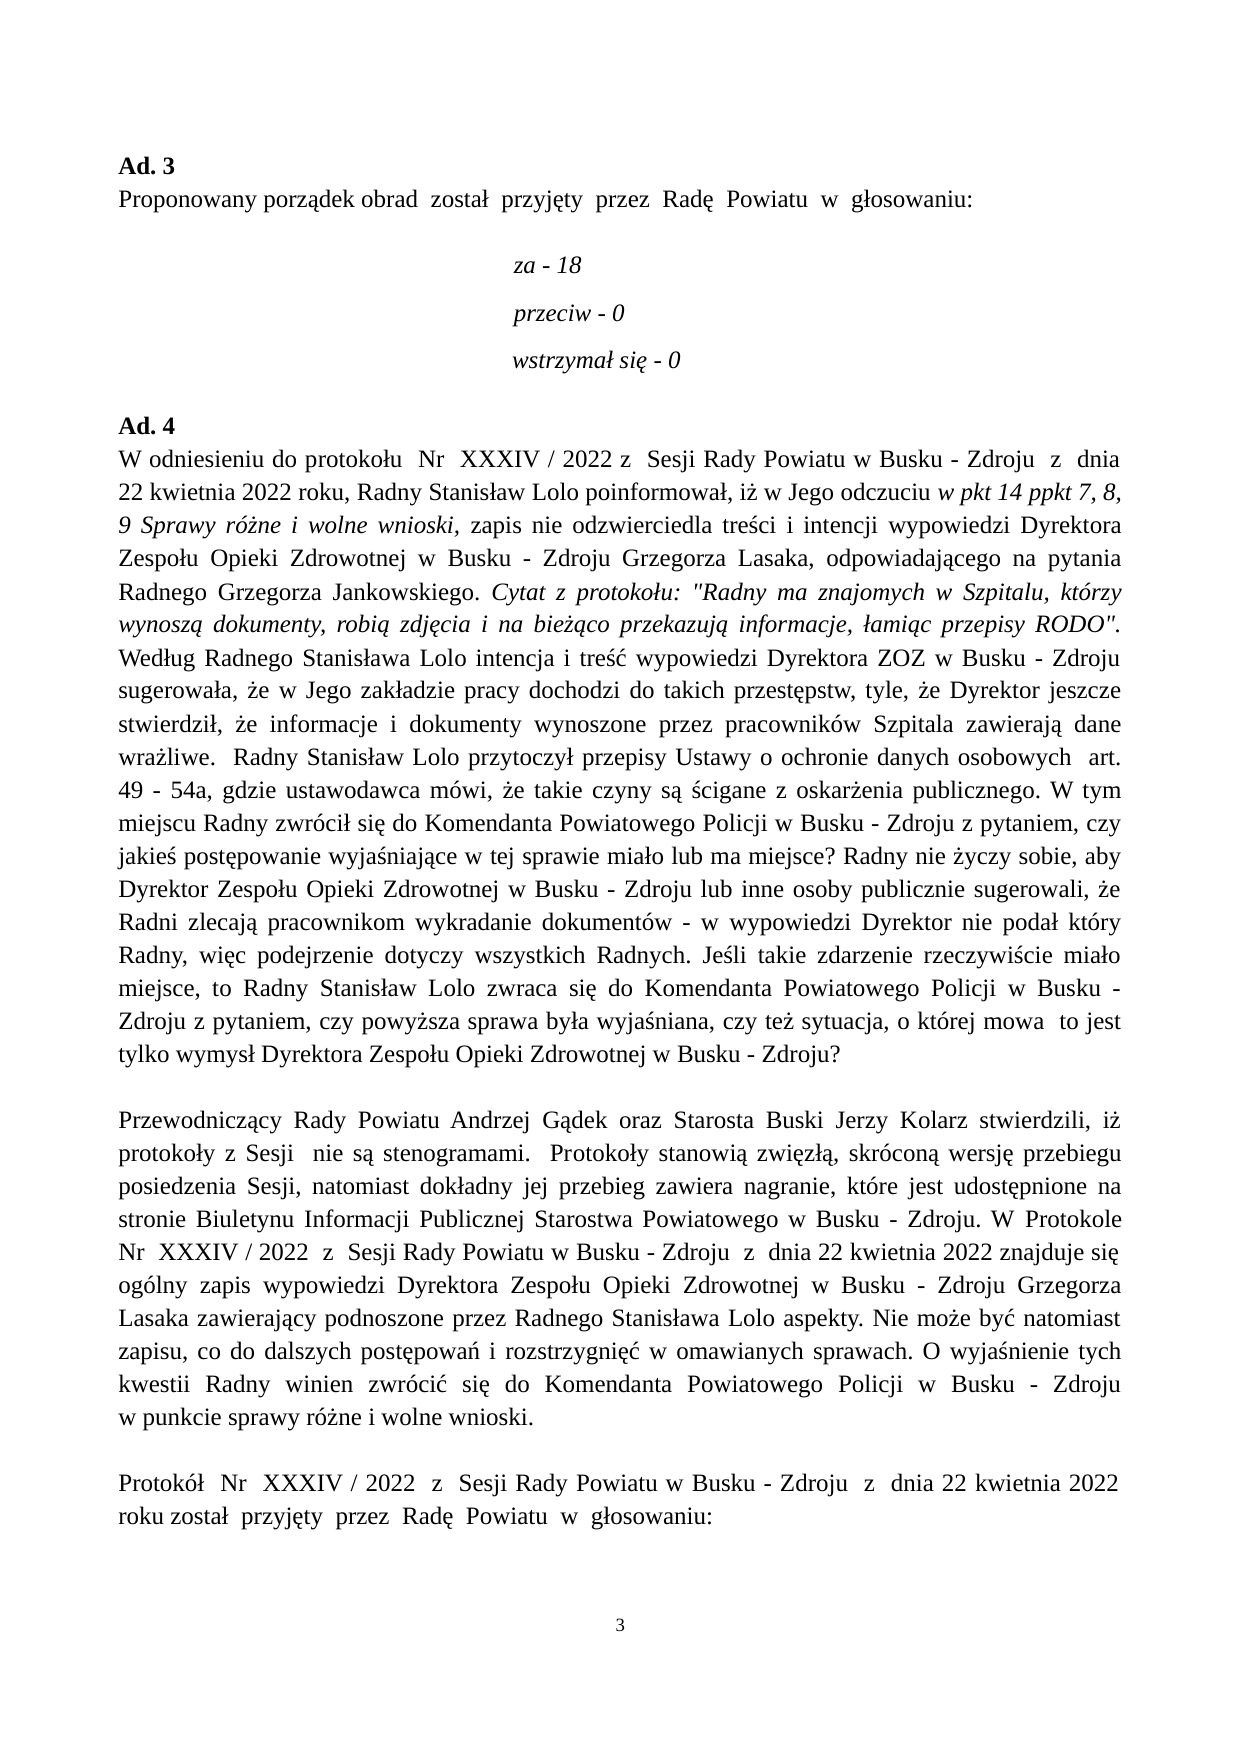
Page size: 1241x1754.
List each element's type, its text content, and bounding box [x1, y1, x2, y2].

subtitle Ad. 3 [118, 151, 1122, 180]
list przeciw - 0 [513, 298, 1122, 327]
subtitle W odniesieniu do protokołu Nr XXXIV / 2022 z Sesji Rady Powiatu w Busku - Zdroju z dnia 22 kwietnia 2022 roku, Radny Stanisław Lolo poinformował, iż w Jego odczuciu w pkt 14 ppkt 7, 8, 9 Sprawy różne i wolne wnioski, zapis nie odzwierciedla treści i intencji wypowiedzi Dyrektora Zespołu Opieki Zdrowotnej w Busku - Zdroju Grzegorza Lasaka, odpowiadającego na pytania Radnego Grzegorza Jankowskiego. Cytat z protokołu: "Radny ma znajomych w Szpitalu, którzy wynoszą dokumenty, robią zdjęcia i na bieżąco przekazują informacje, łamiąc przepisy RODO". Według Radnego Stanisława Lolo intencja i treść wypowiedzi Dyrektora ZOZ w Busku - Zdroju sugerowała, że w Jego zakładzie pracy dochodzi do takich przestępstw, tyle, że Dyrektor jeszcze stwierdził, że informacje i dokumenty wynoszone przez pracowników Szpitala zawierają dane wrażliwe. Radny Stanisław Lolo przytoczył przepisy Ustawy o ochronie danych osobowych art. 49 - 54a, gdzie ustawodawca mówi, że takie czyny są ścigane z oskarżenia publicznego. W tym miejscu Radny zwrócił się do Komendanta Powiatowego Policji w Busku - Zdroju z pytaniem, czy jakieś postępowanie wyjaśniające w tej sprawie miało lub ma miejsce? Radny nie życzy sobie, aby Dyrektor Zespołu Opieki Zdrowotnej w Busku - Zdroju lub inne osoby publicznie sugerowali, że Radni zlecają pracownikom wykradanie dokumentów - w wypowiedzi Dyrektor nie podał który Radny, więc podejrzenie dotyczy wszystkich Radnych. Jeśli takie zdarzenie rzeczywiście miało miejsce, to Radny Stanisław Lolo zwraca się do Komendanta Powiatowego Policji w Busku - Zdroju z pytaniem, czy powyższa sprawa była wyjaśniana, czy też sytuacja, o której mowa to jest tylko wymysł Dyrektora Zespołu Opieki Zdrowotnej w Busku - Zdroju? [118, 444, 1122, 1068]
text Przewodniczący Rady Powiatu Andrzej Gądek oraz Starosta Buski Jerzy Kolarz stwierdzili, iż protokoły z Sesji nie są stenogramami. Protokoły stanowią zwięzłą, skróconą wersję przebiegu posiedzenia Sesji, natomiast dokładny jej przebieg zawiera nagranie, które jest udostępnione na stronie Biuletynu Informacji Publicznej Starostwa Powiatowego w Busku - Zdroju. W Protokole Nr XXXIV / 2022 z Sesji Rady Powiatu w Busku - Zdroju z dnia 22 kwietnia 2022 znajduje się ogólny zapis wypowiedzi Dyrektora Zespołu Opieki Zdrowotnej w Busku - Zdroju Grzegorza Lasaka zawierający podnoszone przez Radnego Stanisława Lolo aspekty. Nie może być natomiast zapisu, co do dalszych postępowań i rozstrzygnięć w omawianych sprawach. O wyjaśnienie tych kwestii Radny winien zwrócić się do Komendanta Powiatowego Policji w Busku - Zdroju w punkcie sprawy różne i wolne wnioski. [118, 1105, 1122, 1431]
text Protokół Nr XXXIV / 2022 z Sesji Rady Powiatu w Busku - Zdroju z dnia 22 kwietnia 2022 roku został przyjęty przez Radę Powiatu w głosowaniu: [118, 1468, 1122, 1530]
text Proponowany porządek obrad został przyjęty przez Radę Powiatu w głosowaniu: [118, 184, 1122, 213]
text wstrzymał się - 0 [118, 345, 1122, 374]
list za - 18 [513, 250, 1122, 279]
subtitle Ad. 4 [118, 411, 1122, 440]
